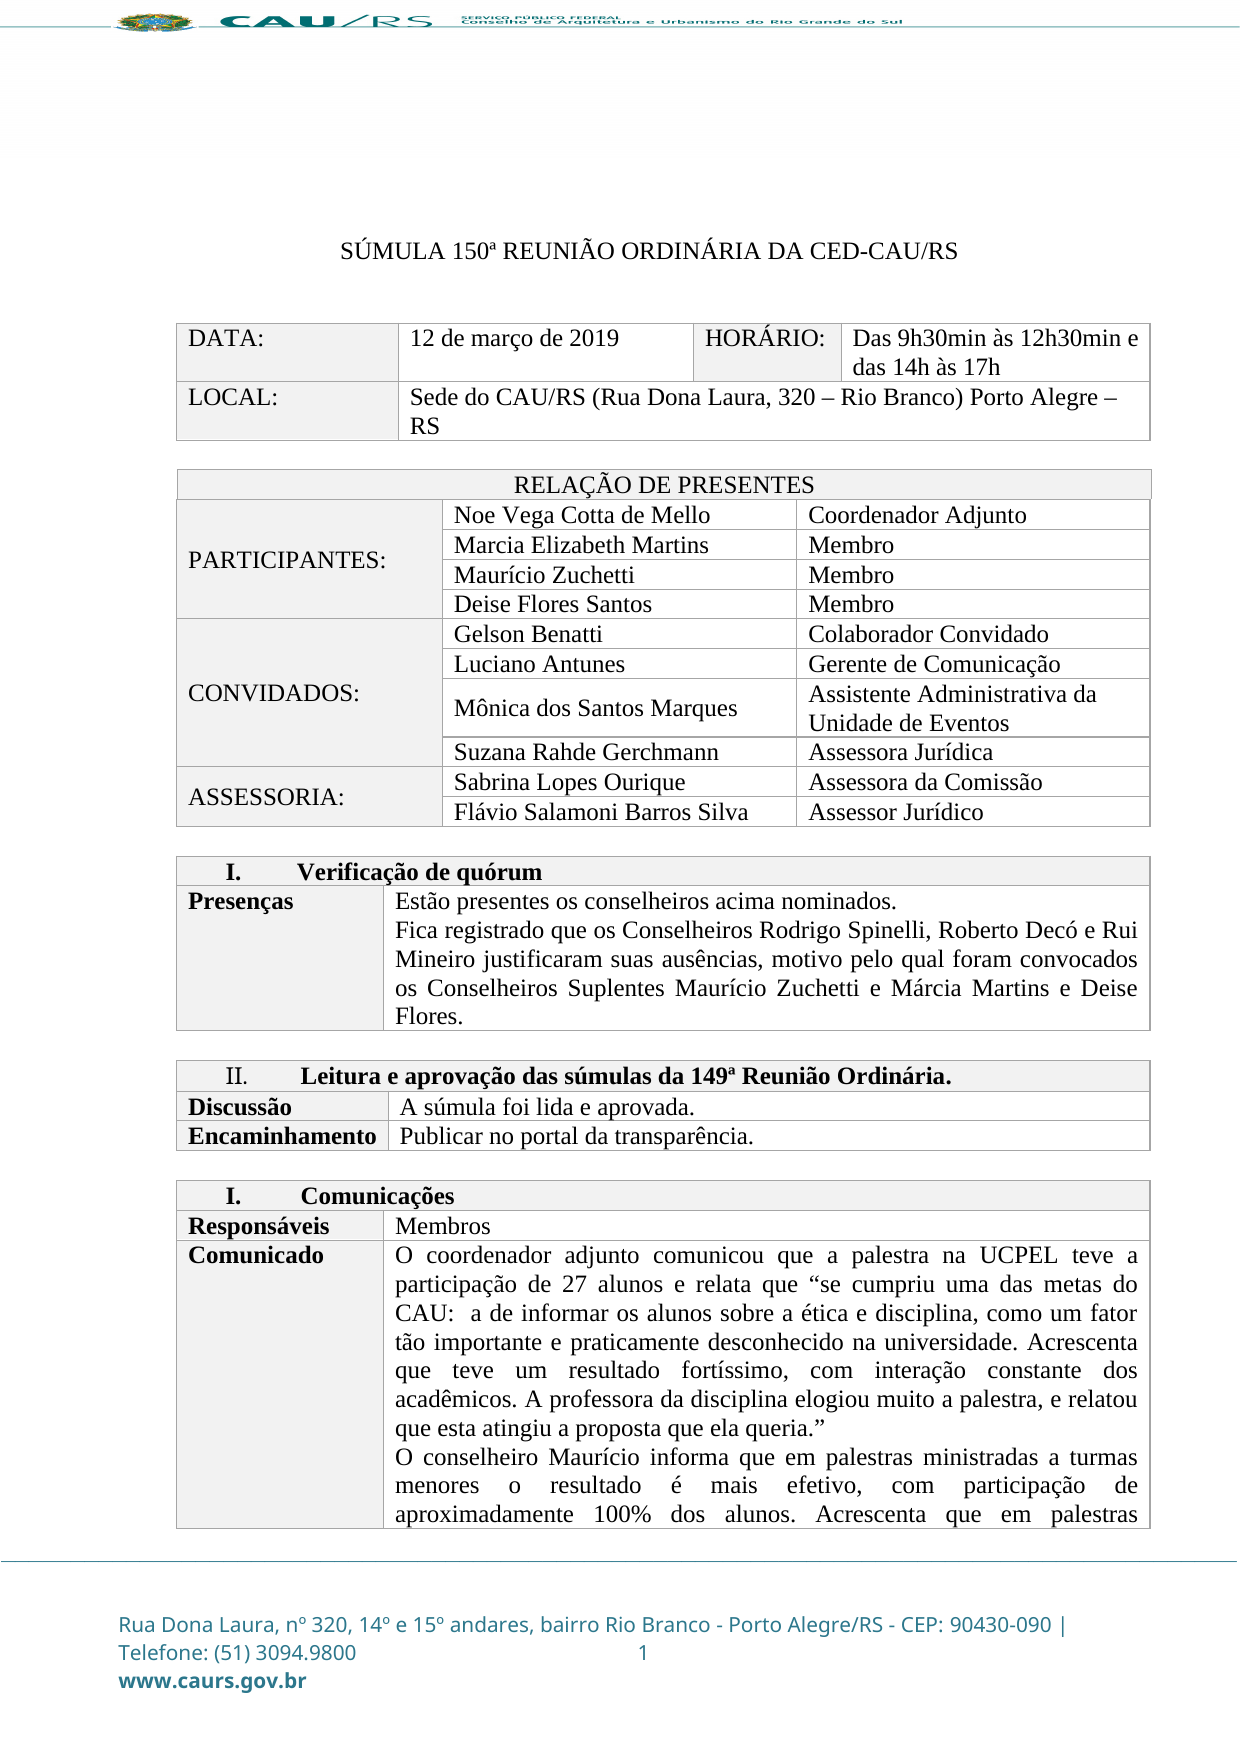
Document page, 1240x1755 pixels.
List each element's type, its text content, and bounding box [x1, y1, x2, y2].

table_cell Discussão [177, 1092, 388, 1120]
table_header RELAÇÃO DE PRESENTES [178, 470, 1151, 499]
table_cell Maurício Zuchetti [443, 560, 796, 588]
table_cell Publicar no portal da transparência. [389, 1121, 1149, 1150]
table_header Verificação de quórum [177, 857, 1149, 885]
table_cell CONVIDADOS: [177, 619, 442, 766]
table_cell ASSESSORIA: [177, 767, 442, 826]
table_header Noe Vega Cotta de Mello [443, 500, 796, 529]
table_cell Marcia Elizabeth Martins [443, 530, 796, 559]
table_cell O coordenador adjunto comunicou que a palestra na UCPEL teve a participação de 27 alunos e relata que “se cumpriu uma das metas do CAU: a de informar os alunos sobre a ética e disciplina, como um fator tão importante e praticamente desconhecido na universidade. Acrescenta que teve um resultado fortíssimo, com interação constante dos acadêmicos. A professora da disciplina elogiou muito a palestra, e relatou que esta atingiu a proposta que ela queria.” O conselheiro Maurício informa que em palestras ministradas a turmas menores o resultado é mais efetivo, com participação de aproximadamente 100% dos alunos. Acrescenta que em palestras [384, 1241, 1149, 1528]
table_header Coordenador Adjunto [797, 500, 1149, 529]
table_cell Gerente de Comunicação [797, 649, 1149, 678]
text SÚMULA 150ª REUNIÃO ORDINÁRIA DA CED-CAU/RS [177, 236, 1121, 265]
table_cell Sede do CAU/RS (Rua Dona Laura, 320 – Rio Branco) Porto Alegre – RS [399, 382, 1149, 439]
table_cell Assessor Jurídico [797, 797, 1149, 826]
table_cell Encaminhamento [177, 1121, 388, 1150]
table_cell Comunicado [177, 1241, 383, 1528]
table_header 12 de março de 2019 [399, 324, 693, 381]
table_cell Colaborador Convidado [797, 619, 1149, 648]
table_cell Membro [797, 530, 1149, 559]
table_cell LOCAL: [177, 382, 398, 439]
table_cell Estão presentes os conselheiros acima nominados. Fica registrado que os Conselheiros Rodrigo Spinelli, Roberto Decó e Rui Mineiro justificaram suas ausências, motivo pelo qual foram convocados os Conselheiros Suplentes Maurício Zuchetti e Márcia Martins e Deise Flores. [384, 886, 1149, 1030]
table_header DATA: [177, 324, 398, 381]
table_cell Suzana Rahde Gerchmann [443, 738, 796, 766]
table_cell Luciano Antunes [443, 649, 796, 678]
table_cell Gelson Benatti [443, 619, 796, 648]
table_cell Membro [797, 590, 1149, 618]
table_cell Membro [797, 560, 1149, 588]
table_cell Mônica dos Santos Marques [443, 679, 796, 736]
table_cell Membros [384, 1211, 1149, 1239]
table_cell Sabrina Lopes Ourique [443, 767, 796, 796]
table_header Das 9h30min às 12h30min e das 14h às 17h [842, 324, 1149, 381]
table_header PARTICIPANTES: [177, 500, 442, 618]
table_cell Deise Flores Santos [443, 590, 796, 618]
table_cell Assessora da Comissão [797, 767, 1149, 796]
table_cell Responsáveis [177, 1211, 383, 1239]
table_cell Assistente Administrativa da Unidade de Eventos [797, 679, 1149, 736]
table_cell Flávio Salamoni Barros Silva [443, 797, 796, 826]
table_header Comunicações [177, 1181, 1149, 1210]
table_cell Assessora Jurídica [797, 738, 1149, 766]
table_cell A súmula foi lida e aprovada. [389, 1092, 1149, 1120]
table_header Leitura e aprovação das súmulas da 149ª Reunião Ordinária. [177, 1061, 1149, 1091]
table_header HORÁRIO: [694, 324, 841, 381]
table_cell Presenças [177, 886, 383, 1030]
